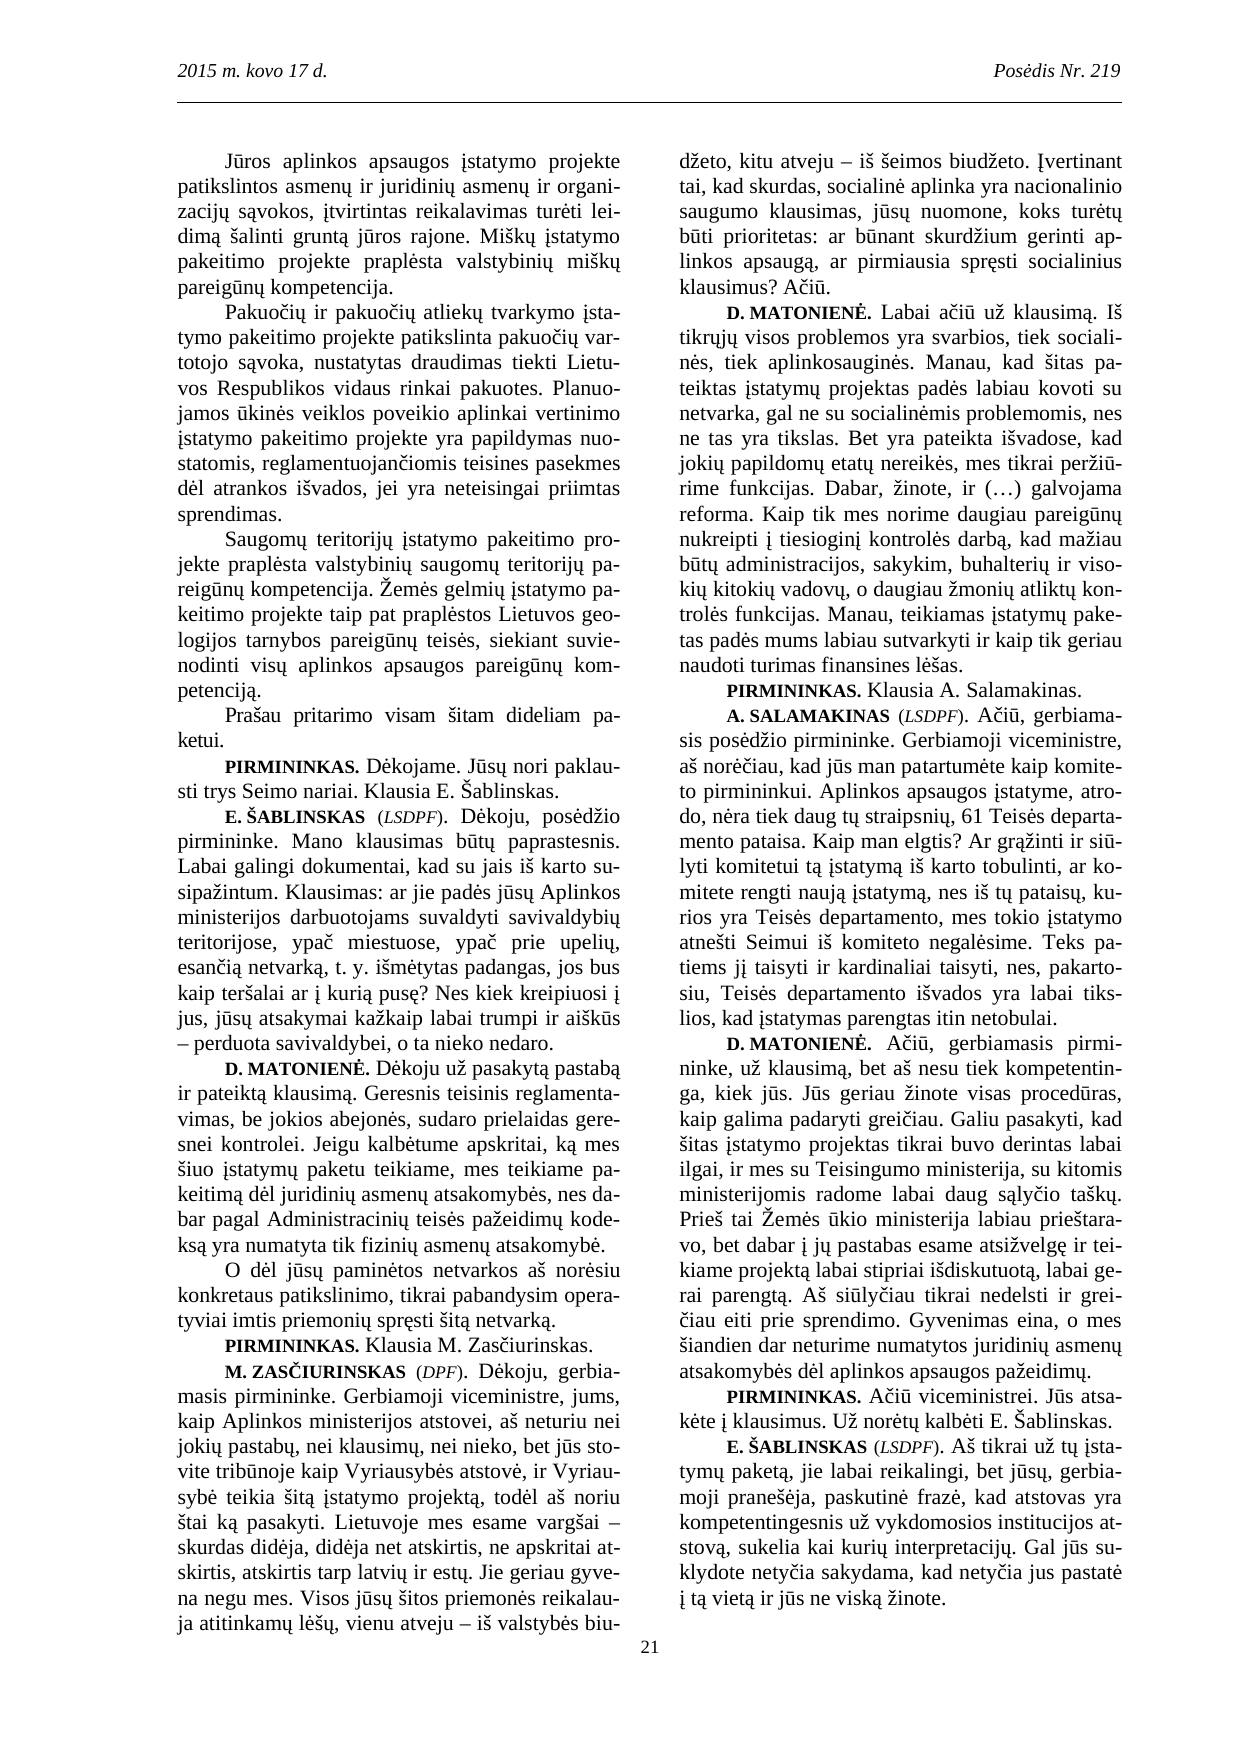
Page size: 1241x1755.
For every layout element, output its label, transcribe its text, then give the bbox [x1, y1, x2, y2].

text Jū­ros ap­lin­kos ap­sau­gos įsta­ty­mo pro­jek­te pa­tiks­lin­tos as­me­nų ir ju­ri­di­nių as­me­nų ir or­ga­ni­za­ci­jų są­vo­kos, įtvir­tin­tas rei­ka­la­vi­mas tu­rė­ti lei­di­mą ša­lin­ti grun­tą jū­ros ra­jo­ne. Miš­kų įsta­ty­mo pa­kei­ti­mo pro­jek­te pra­plės­ta vals­ty­bi­nių miš­kų pa­rei­gū­nų kom­pe­ten­ci­ja. [177, 148, 620, 299]
text E. ŠABLINSKAS (LSDPF). Dė­ko­ju, po­sė­džio pir­mi­nin­ke. Ma­no klau­si­mas bū­tų pa­pras­tes­nis. La­bai ga­lin­gi do­ku­men­tai, kad su jais iš kar­to su­si­pa­žin­tum. Klau­si­mas: ar jie pa­dės jū­sų Ap­lin­kos mi­nis­te­ri­jos dar­buo­to­jams su­val­dy­ti sa­vi­val­dy­bių te­ri­to­ri­jo­se, ypač mies­tuo­se, ypač prie upe­lių, esan­čią ne­tvar­ką, t. y. iš­mė­ty­tas pa­dan­gas, jos bus kaip ter­ša­lai ar į ku­rią pu­sę? Nes kiek krei­piuo­si į jus, jū­sų at­sa­ky­mai kaž­kaip la­bai trum­pi ir aiš­kūs – per­duo­ta sa­vi­val­dy­bei, o ta nie­ko ne­da­ro. [177, 803, 620, 1055]
text D. MATONIENĖ. Ačiū, ger­bia­ma­sis pir­mi­nin­ke, už klau­si­mą, bet aš ne­su tiek kom­pe­ten­tin­ga, kiek jūs. Jūs ge­riau ži­no­te vi­sas pro­ce­dū­ras, kaip ga­li­ma pa­da­ry­ti grei­čiau. Ga­liu pa­sa­ky­ti, kad ši­tas įsta­ty­mo pro­jek­tas tik­rai bu­vo de­rin­tas la­bai il­gai, ir mes su Tei­sin­gu­mo mi­nis­te­ri­ja, su ki­to­mis mi­nis­te­ri­jo­mis ra­do­me la­bai daug są­ly­čio taš­kų. Prieš tai Že­mės ūkio mi­nis­te­ri­ja la­biau prieš­ta­ra­vo, bet da­bar į jų pa­sta­bas esa­me at­si­žvel­gę ir tei­kia­me pro­jek­tą la­bai stip­riai iš­dis­ku­tuo­tą, la­bai ge­rai pa­reng­tą. Aš siū­ly­čiau tik­rai ne­dels­ti ir grei­čiau ei­ti prie spren­di­mo. Gy­ve­ni­mas ei­na, o mes šian­dien dar ne­tu­ri­me nu­ma­ty­tos ju­ri­di­nių as­me­nų at­sa­ko­my­bės dėl ap­lin­kos ap­sau­gos pa­žei­di­mų. [679, 1030, 1122, 1383]
text PIRMININKAS. Ačiū vi­ce­mi­nist­rei. Jūs at­sa­kė­te į klau­si­mus. Už no­rė­tų kal­bė­ti E. Šab­lins­kas. [679, 1383, 1122, 1433]
text PIRMININKAS. Klau­sia M. Zas­čiu­rins­kas. [177, 1332, 620, 1358]
text D. MATONIENĖ. Dė­ko­ju už pa­sa­ky­tą pa­sta­bą ir pa­teik­tą klau­si­mą. Ge­res­nis tei­si­nis reg­la­men­ta­vi­mas, be jo­kios abe­jo­nės, su­da­ro prie­lai­das ge­re­s­nei kon­tro­lei. Jei­gu kal­bė­tu­me ap­skri­tai, ką mes šiuo įsta­ty­mų pa­ke­tu tei­kia­me, mes tei­kia­me pa­kei­ti­mą dėl ju­ri­di­nių as­me­nų at­sa­ko­my­bės, nes da­bar pa­gal Ad­mi­nist­ra­ci­nių tei­sės pa­žei­di­mų ko­de­k­są yra nu­ma­ty­ta tik fi­zi­nių as­me­nų at­sa­ko­my­bė. [177, 1055, 620, 1257]
text Pra­šau pri­ta­ri­mo vi­sam ši­tam di­de­liam pa­ketui. [177, 702, 620, 753]
text Pa­kuo­čių ir pa­kuo­čių at­lie­kų tvar­ky­mo įsta­ty­mo pa­kei­ti­mo pro­jek­te pa­tiks­lin­ta pa­kuo­čių var­to­to­jo są­vo­ka, nu­sta­ty­tas drau­di­mas tiek­ti Lie­tu­vos Res­pub­li­kos vi­daus rin­kai pa­kuo­tes. Pla­nuo­jamos ūki­nės veik­los po­vei­kio ap­lin­kai ver­ti­ni­mo įsta­ty­mo pa­kei­ti­mo pro­jek­te yra pa­pil­dy­mas nuo­sta­to­mis, reg­la­men­tuo­jan­čio­mis tei­si­nes pa­se­kmes dėl at­ran­kos iš­va­dos, jei yra ne­tei­sin­gai pri­im­tas spren­di­mas. [177, 299, 620, 526]
text A. SALAMAKINAS (LSDPF). Ačiū, ger­bia­ma­sis po­sė­džio pir­mi­nin­ke. Ger­bia­mo­ji vi­ce­mi­nist­re, aš no­rė­čiau, kad jūs man pa­tar­tu­mė­te kaip ko­mi­te­to pir­mi­nin­kui. Ap­lin­kos ap­sau­gos įsta­ty­me, at­ro­do, nė­ra tiek daug tų straips­nių, 61 Tei­sės de­par­ta­men­to pa­tai­sa. Kaip man elg­tis? Ar grą­žin­ti ir siū­ly­ti ko­mi­te­tui tą įsta­ty­mą iš kar­to to­bu­lin­ti, ar ko­mi­te­te reng­ti nau­ją įsta­ty­mą, nes iš tų pa­tai­sų, ku­rios yra Tei­sės de­par­ta­men­to, mes to­kio įsta­ty­mo at­neš­ti Sei­mui iš ko­mi­te­to ne­ga­lė­si­me. Teks pa­tiems jį tai­sy­ti ir kar­di­na­liai tai­sy­ti, nes, pa­kar­to­siu, Tei­sės de­par­ta­men­to iš­va­dos yra la­bai tiks­lios, kad įsta­ty­mas pa­reng­tas itin ne­to­bu­lai. [679, 702, 1122, 1030]
text E. ŠABLINSKAS (LSDPF). Aš tik­rai už tų įsta­ty­mų pa­ke­tą, jie la­bai rei­ka­lin­gi, bet jū­sų, ger­bia­mo­ji pra­ne­šė­ja, pas­ku­ti­nė fra­zė, kad at­sto­vas yra kom­pe­ten­tin­ges­nis už vyk­do­mo­sios ins­ti­tu­ci­jos at­sto­vą, su­ke­lia kai ku­rių in­ter­pre­ta­ci­jų. Gal jūs su­kly­do­te ne­ty­čia sa­ky­da­ma, kad ne­ty­čia jus pa­sta­tė į tą vie­tą ir jūs ne vis­ką ži­no­te. [679, 1433, 1122, 1610]
text PIRMININKAS. Klau­sia A. Sa­la­ma­ki­nas. [679, 677, 1122, 702]
text O dėl jū­sų pa­mi­nė­tos ne­tvar­kos aš no­rė­siu kon­kre­taus pa­tiks­li­ni­mo, tik­rai pa­ban­dy­sim ope­ra­ty­viai im­tis prie­mo­nių spręs­ti ši­tą ne­tvar­ką. [177, 1257, 620, 1332]
text M. ZASČIURINSKAS (DPF). Dė­ko­ju, ger­bia­ma­sis pir­mi­nin­ke. Ger­bia­mo­ji vi­ce­mi­nist­re, jums, kaip Ap­lin­kos mi­nis­te­ri­jos at­sto­vei, aš ne­tu­riu nei jo­kių pa­sta­bų, nei klau­si­mų, nei nie­ko, bet jūs sto­vi­te tri­bū­no­je kaip Vy­riau­sy­bės at­sto­vė, ir Vy­riau­sy­bė tei­kia ši­tą įsta­ty­mo pro­jek­tą, to­dėl aš no­riu štai ką pa­sa­ky­ti. Lie­tu­vo­je mes esa­me varg­šai – skur­das di­dė­ja, di­dė­ja net at­skir­tis, ne ap­skri­tai at­skir­tis, at­skir­tis tarp lat­vių ir es­tų. Jie ge­riau gy­ve­na ne­gu mes. Vi­sos jū­sų ši­tos prie­mo­nės rei­ka­lau­ja ati­tin­ka­mų lė­šų, vie­nu at­ve­ju – iš vals­ty­bės biu­ [177, 1358, 620, 1635]
text dže­to, ki­tu at­ve­ju – iš šei­mos biu­dže­to. Įver­ti­nant tai, kad skur­das, so­cia­li­nė ap­lin­ka yra na­cio­na­li­nio sau­gu­mo klau­si­mas, jū­sų nuo­mo­ne, koks tu­rė­tų bū­ti pri­ori­te­tas: ar bū­nant skur­džium ge­rin­ti ap­linkos ap­sau­gą, ar pir­miau­sia spręs­ti so­cia­li­nius klau­si­mus? Ačiū. [679, 148, 1122, 299]
text Sau­go­mų te­ri­to­ri­jų įsta­ty­mo pa­kei­ti­mo pro­je­k­te pra­plės­ta vals­ty­bi­nių sau­go­mų te­ri­to­ri­jų pa­rei­gū­nų kom­pe­ten­ci­ja. Že­mės gel­mių įsta­ty­mo pa­kei­ti­mo pro­jek­te taip pat pra­plės­tos Lie­tu­vos ge­o­lo­gi­jos tar­ny­bos pa­rei­gū­nų tei­sės, sie­kiant su­vie­no­din­ti vi­sų ap­lin­kos ap­sau­gos pa­rei­gū­nų kom­peten­ci­ją. [177, 526, 620, 702]
text D. MATONIENĖ. La­bai ačiū už klau­si­mą. Iš tik­rų­jų vi­sos pro­ble­mos yra svar­bios, tiek so­cia­li­nės, tiek ap­lin­ko­sau­gi­nės. Ma­nau, kad ši­tas pa­teik­tas įsta­ty­mų pro­jek­tas pa­dės la­biau ko­vo­ti su ne­tvar­ka, gal ne su so­cia­li­nė­mis pro­ble­mo­mis, nes ne tas yra tiks­las. Bet yra pa­teik­ta iš­va­do­se, kad jo­kių pa­pil­do­mų eta­tų ne­rei­kės, mes tik­rai per­žiū­ri­me funk­ci­jas. Da­bar, ži­no­te, ir (…) gal­vo­ja­ma re­for­ma. Kaip tik mes no­ri­me dau­giau pa­rei­gū­nų nu­kreip­ti į tie­sio­gi­nį kon­tro­lės dar­bą, kad ma­žiau bū­tų ad­mi­nist­ra­ci­jos, sa­ky­kim, bu­hal­te­rių ir vi­so­kių ki­to­kių va­do­vų, o dau­giau žmo­nių at­lik­tų kon­tro­lės funk­ci­jas. Ma­nau, tei­kia­mas įsta­ty­mų pa­ke­tas pa­dės mums la­biau su­tvar­ky­ti ir kaip tik ge­riau nau­do­ti tu­ri­mas fi­nan­si­nes lė­šas. [679, 299, 1122, 677]
text PIRMININKAS. Dė­ko­ja­me. Jū­sų no­ri pa­klau­s­ti trys Sei­mo na­riai. Klau­sia E. Šab­lins­kas. [177, 753, 620, 803]
